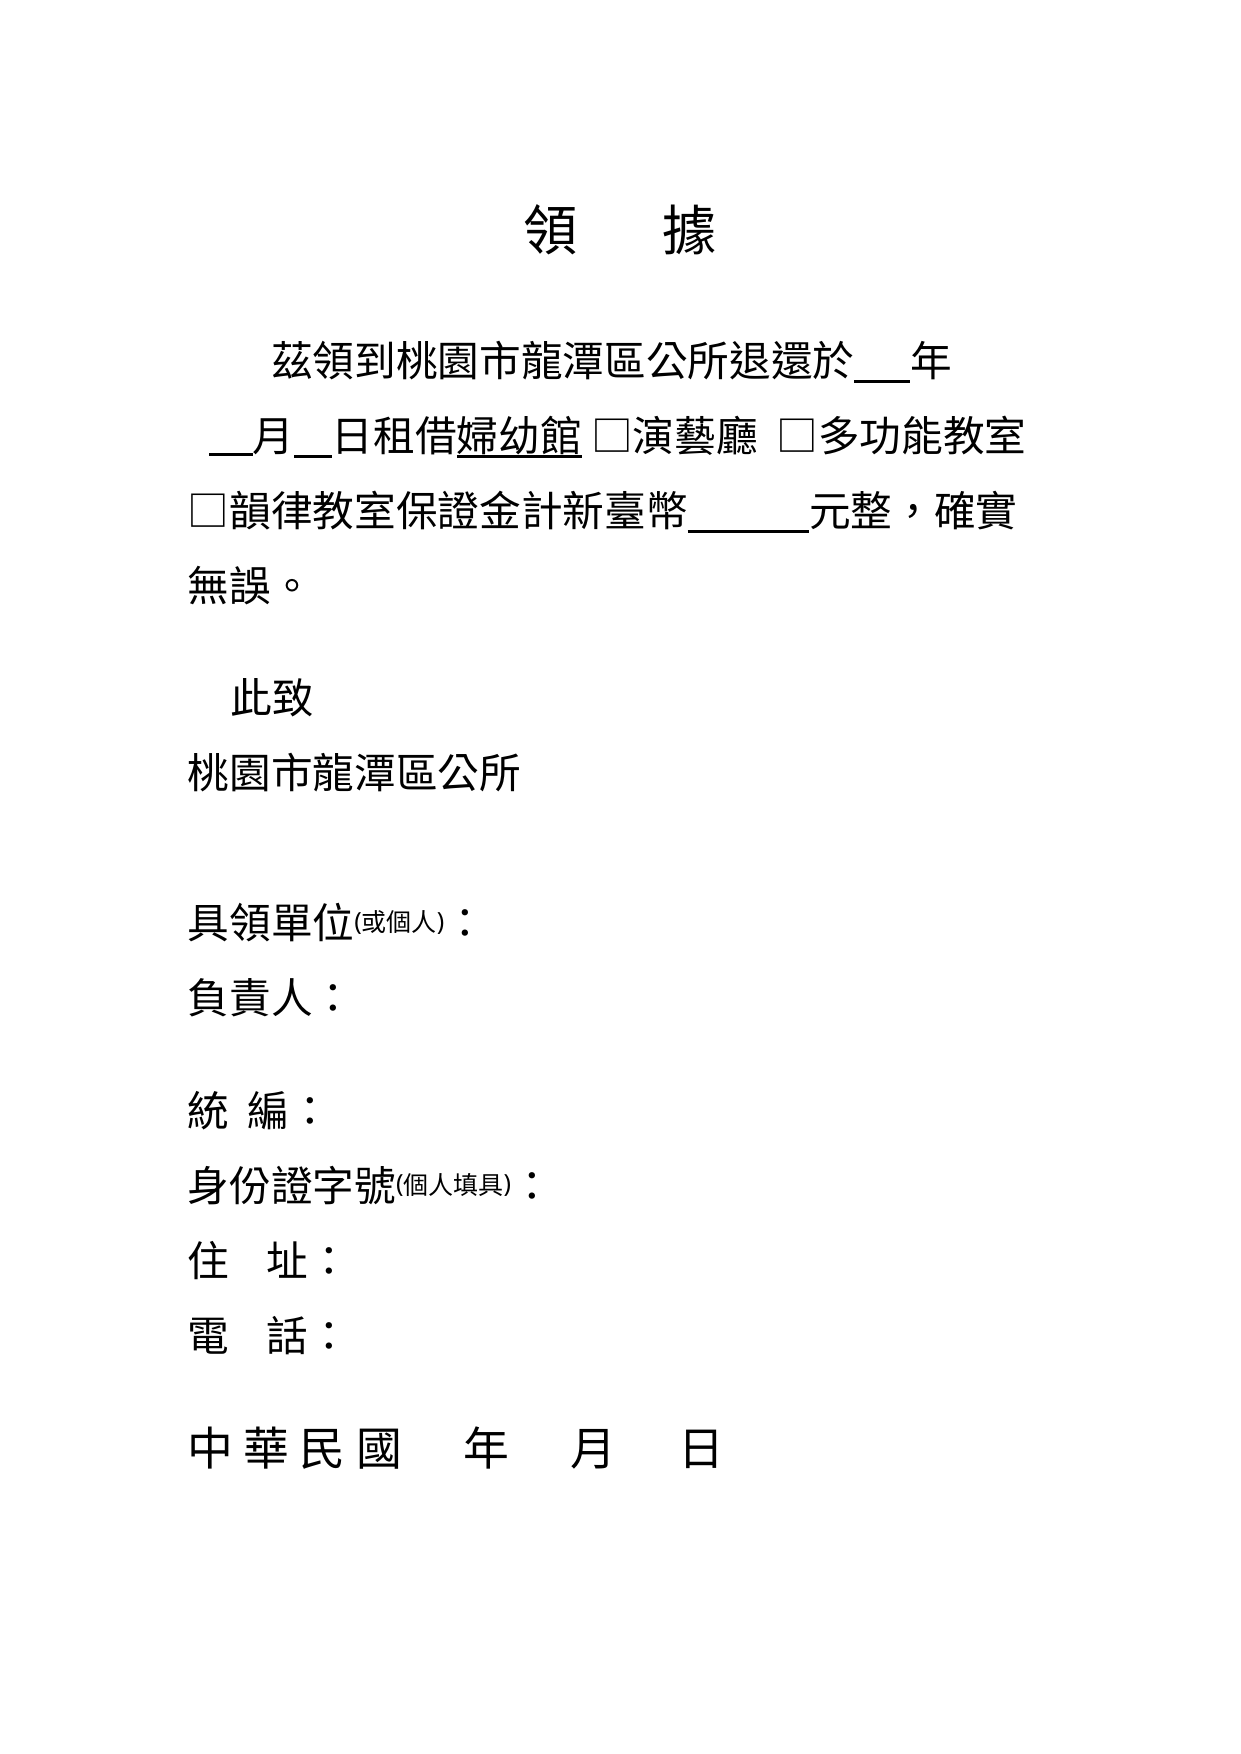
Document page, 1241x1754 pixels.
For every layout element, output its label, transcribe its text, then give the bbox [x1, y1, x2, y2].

text 月 日租借婦幼館 □演藝廳 □多功能教室 □韻律教室保證金計新臺幣 元整，確實無誤。 [187, 389, 1053, 614]
text 統 編： [187, 1064, 1053, 1139]
text 身份證字號(個人填具)： [187, 1139, 1053, 1214]
text 茲領到桃園市龍潭區公所退還於 年 [187, 314, 1053, 389]
text 此致 [187, 652, 1053, 727]
text 桃園市龍潭區公所 [187, 727, 1053, 802]
text 負責人：簽章 [187, 952, 1053, 1027]
text 中 華 民 國 年 月 日 [187, 1402, 1053, 1477]
text 具領單位(或個人)： [187, 877, 1053, 952]
text 領 據 [187, 164, 1053, 277]
text 住 址： [187, 1214, 1053, 1289]
text 電 話： [187, 1289, 1053, 1364]
